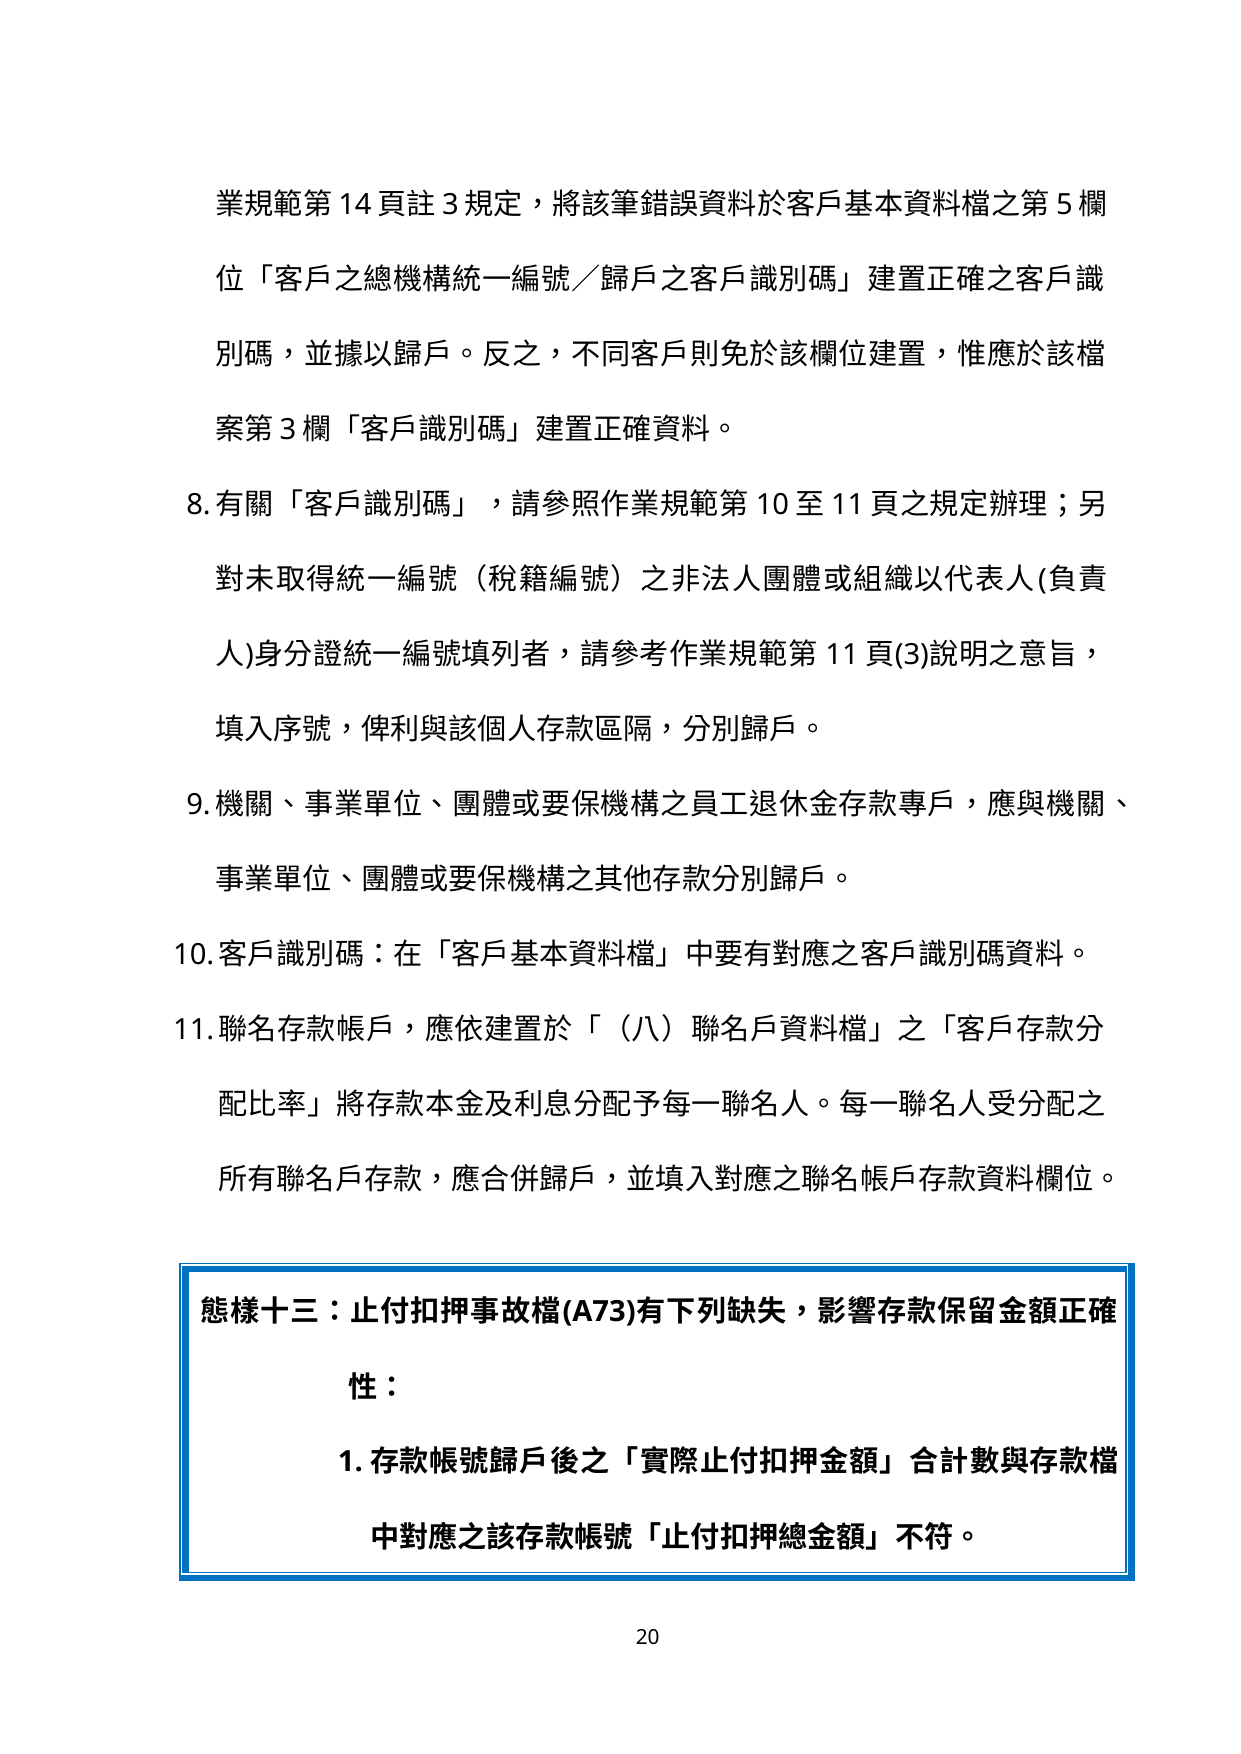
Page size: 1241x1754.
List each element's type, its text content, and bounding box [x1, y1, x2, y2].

list 聯名存款帳戶，應依建置於「（八）聯名戶資料檔」之「客戶存款分配比率」將存款本金及利息分配予每一聯名人。每一聯名人受分配之所有聯名戶存款，應合併歸戶，並填入對應之聯名帳戶存款資料欄位。 [173, 989, 1107, 1214]
list 客戶識別碼：在「客戶基本資料檔」中要有對應之客戶識別碼資料。 [173, 914, 1107, 989]
list 機關、事業單位、團體或要保機構之員工退休金存款專戶，應與機關、事業單位、團體或要保機構之其他存款分別歸戶。 [186, 764, 1107, 914]
table_header 態樣十三：止付扣押事故檔(A73)有下列缺失，影響存款保留金額正確性： 存款帳號歸戶後之「實際止付扣押金額」合計數與存款檔中對應之該存款帳號「止付扣押總金額」不符。 屬存款全額止扣者，「帳戶全額扣押註記」欄位誤留空白或填列錯誤；或非屬存款全額止扣者，「帳戶全額扣押註記」欄位未留存空白。 「止付扣押原因」代碼填列錯誤，或「止付扣押原因」及「備註說明」欄位均空白。 [189, 1272, 1125, 1572]
list 有關「客戶識別碼」，請參照作業規範第10至11頁之規定辦理；另對未取得統一編號（稅籍編號）之非法人團體或組織以代表人(負責人)身分證統一編號填列者，請參考作業規範第11頁(3)說明之意旨，填入序號，俾利與該個人存款區隔，分別歸戶。 [186, 464, 1107, 764]
list 業規範第14頁註3規定，將該筆錯誤資料於客戶基本資料檔之第5欄位「客戶之總機構統一編號／歸戶之客戶識別碼」建置正確之客戶識別碼，並據以歸戶。反之，不同客戶則免於該欄位建置，惟應於該檔案第3欄「客戶識別碼」建置正確資料。 [186, 164, 1107, 464]
